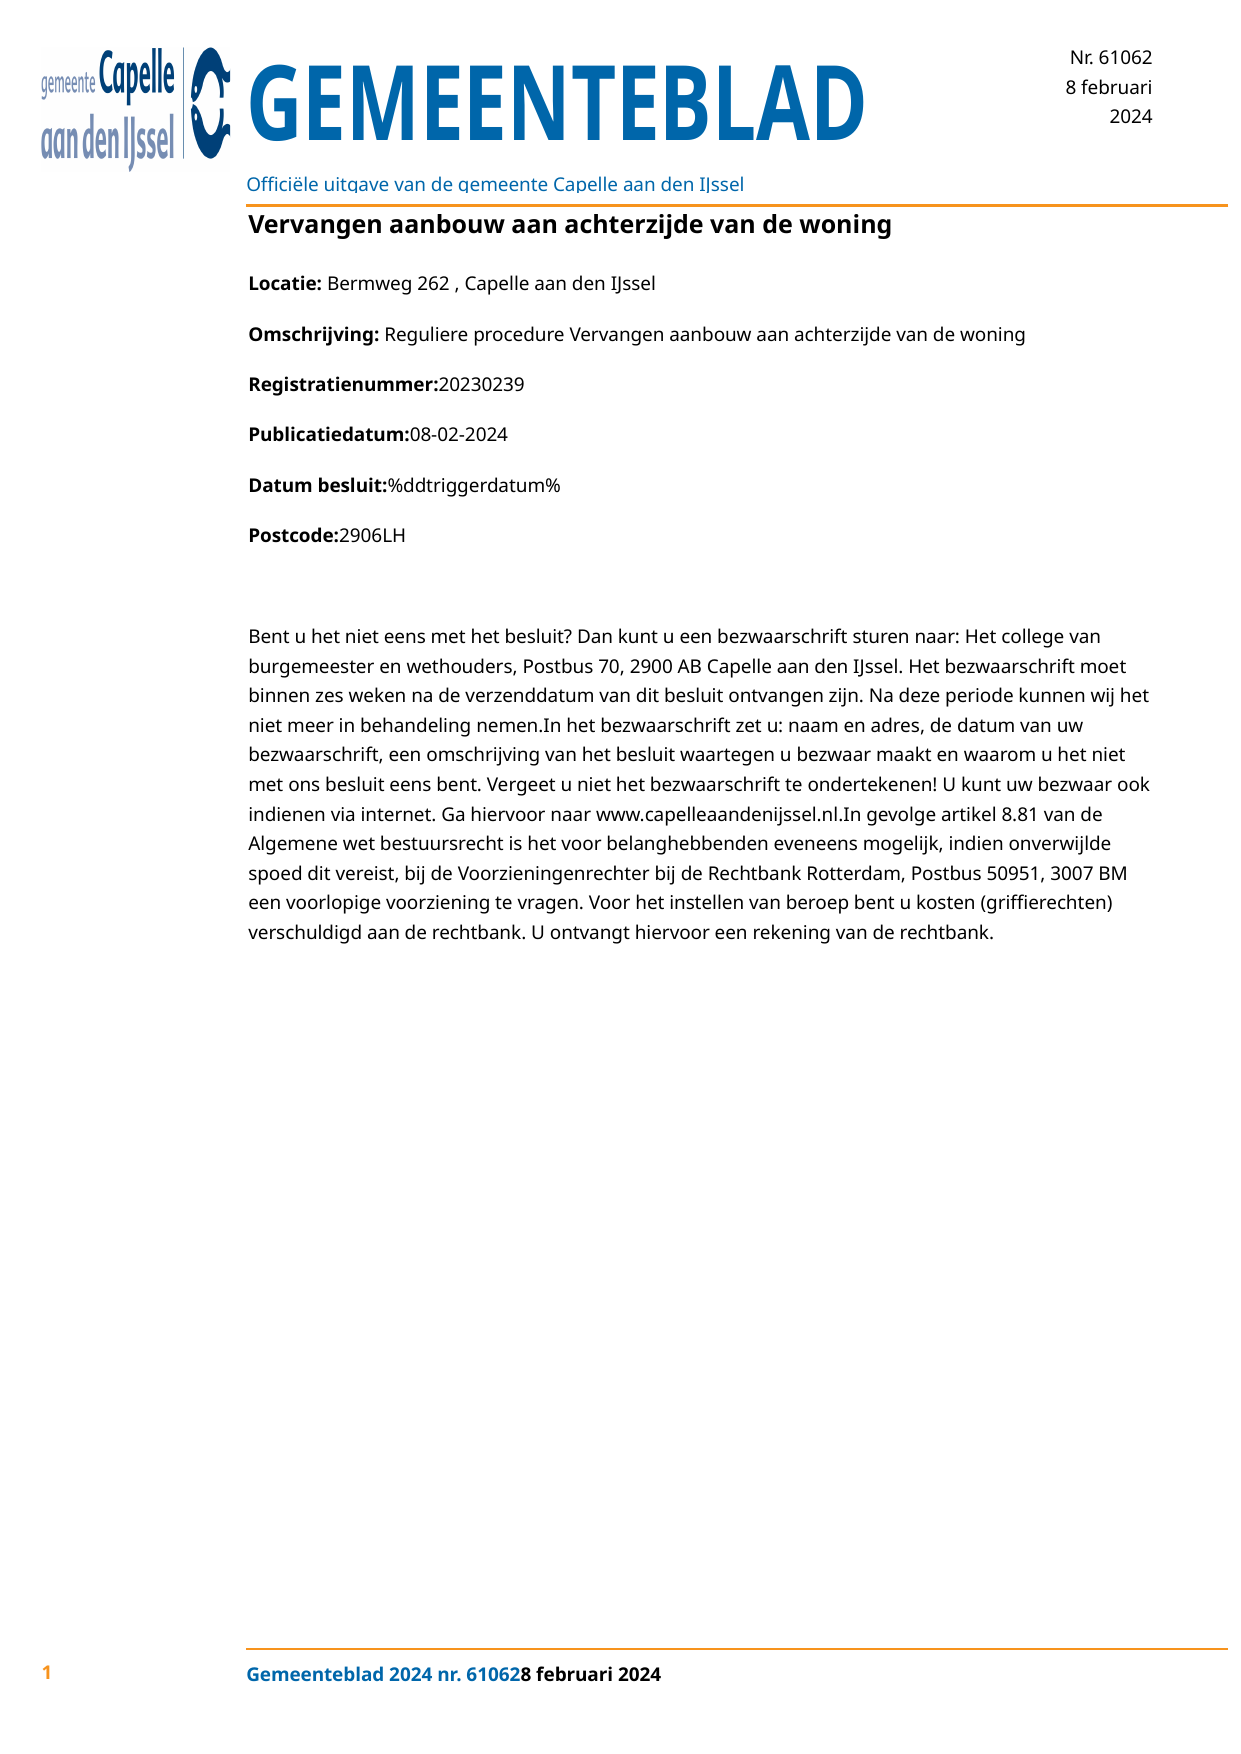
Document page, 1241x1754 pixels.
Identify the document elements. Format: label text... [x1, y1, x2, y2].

text Publicatiedatum:08-02-2024 [248, 422, 1152, 447]
text Datum besluit:%ddtriggerdatum% [248, 472, 1152, 498]
text Registratienummer:20230239 [248, 371, 1152, 397]
picture [41, 47, 231, 172]
text Omschrijving: Reguliere procedure Vervangen aanbouw aan achterzijde van de woning [248, 321, 1152, 346]
text Postcode:2906LH [248, 522, 1152, 548]
text Bent u het niet eens met het besluit? Dan kunt u een bezwaarschrift sturen naar: Het college van burgemeester en wethouders, Postbus 70, 2900 AB Capelle aan den IJssel. Het bezwaarschrift moet binnen zes weken na de verzenddatum van dit besluit ontvangen zijn. Na deze periode kunnen wij het niet meer in behandeling nemen.In het bezwaarschrift zet u: naam en adres, de datum van uw bezwaarschrift, een omschrijving van het besluit waartegen u bezwaar maakt en waarom u het niet met ons besluit eens bent. Vergeet u niet het bezwaarschrift te ondertekenen! U kunt uw bezwaar ook indienen via internet. Ga hiervoor naar www.capelleaandenijssel.nl.In gevolge artikel 8.81 van de Algemene wet bestuursrecht is het voor belanghebbenden eveneens mogelijk, indien onverwijlde spoed dit vereist, bij de Voorzieningenrechter bij de Rechtbank Rotterdam, Postbus 50951, 3007 BM een voorlopige voorziening te vragen. Voor het instellen van beroep bent u kosten (griffierechten) verschuldigd aan de rechtbank. U ontvangt hiervoor een rekening van de rechtbank. [248, 623, 1152, 945]
text Vervangen aanbouw aan achterzijde van de woning [248, 207, 1152, 241]
text Locatie: Bermweg 262 , Capelle aan den IJssel [248, 270, 1152, 296]
